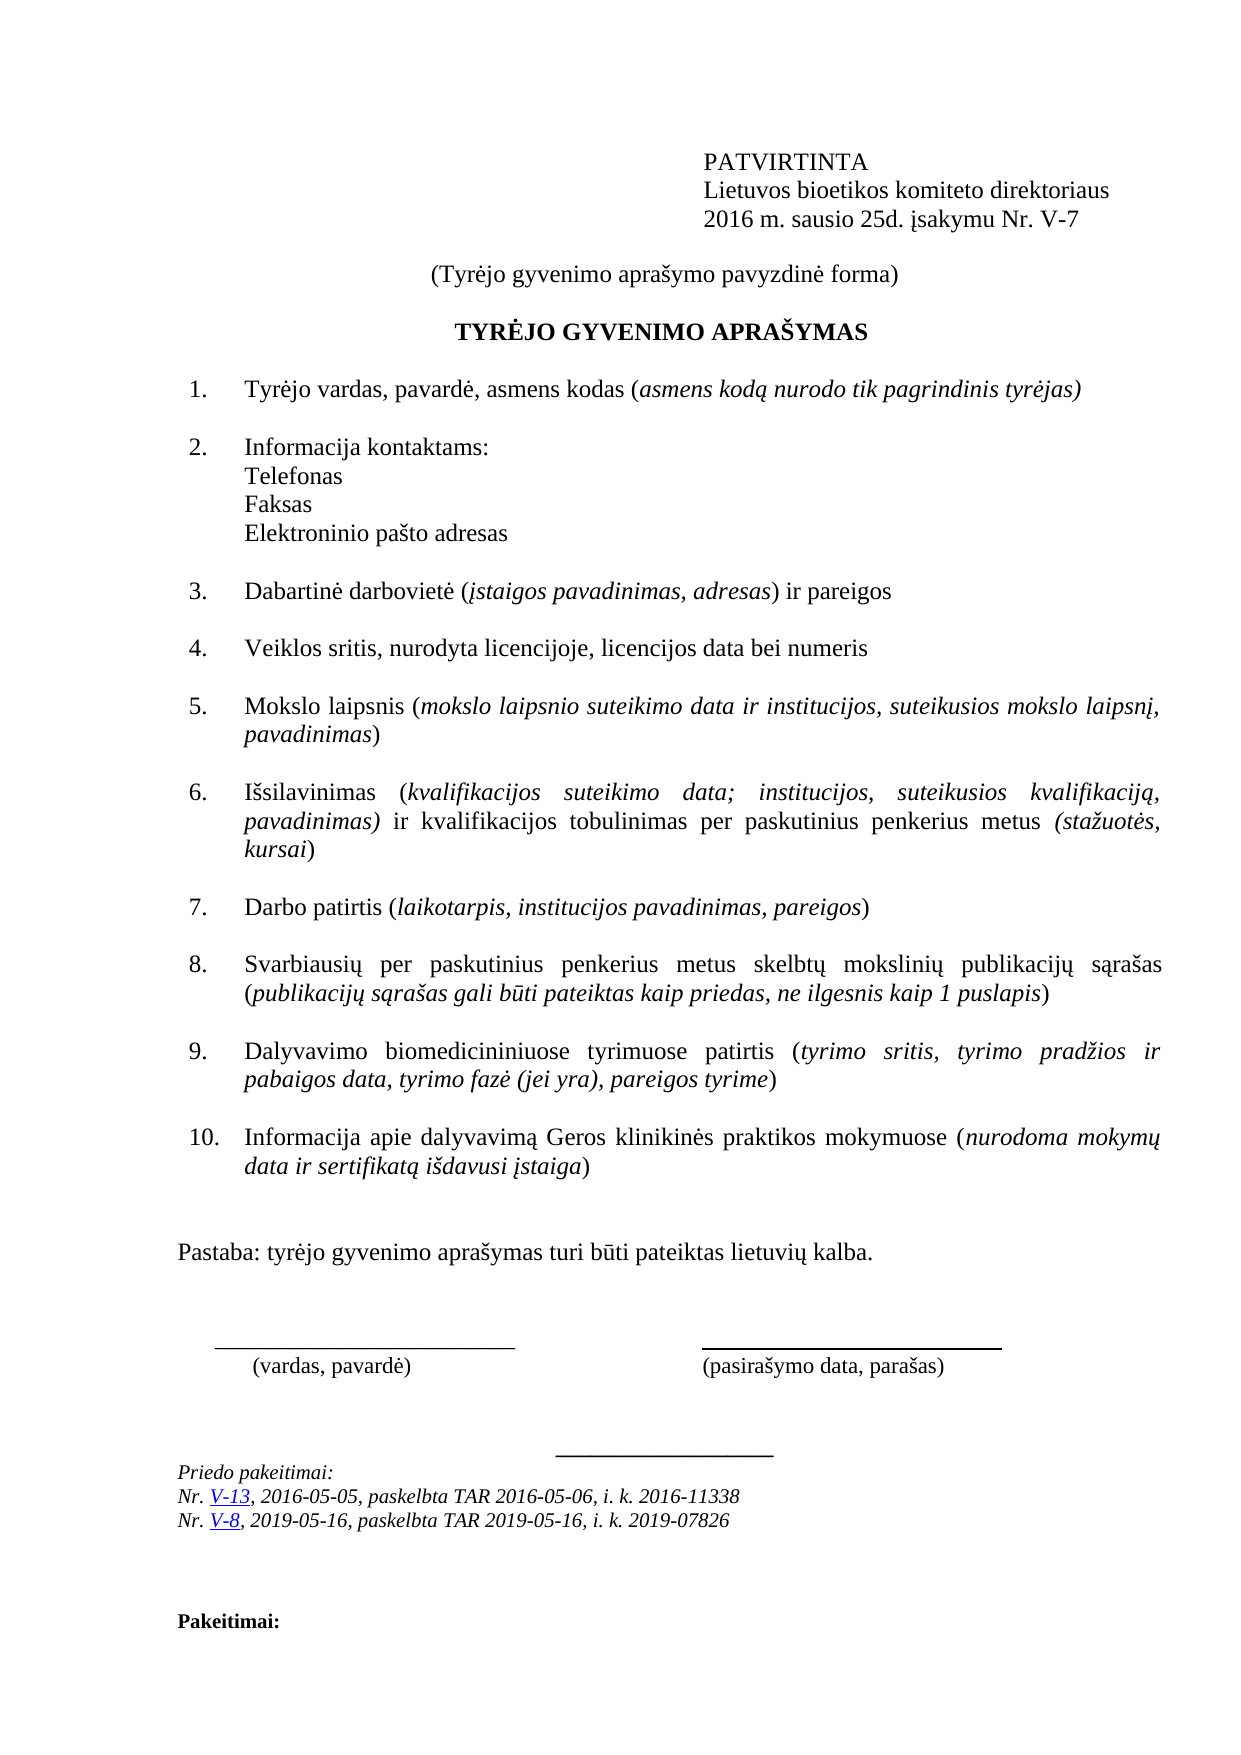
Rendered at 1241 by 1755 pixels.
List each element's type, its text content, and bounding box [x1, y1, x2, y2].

text 2016 m. sausio 25d. įsakymu Nr. V-7 [177, 204, 1152, 233]
text Pakeitimai: [177, 1609, 1152, 1633]
table_cell 2. [177, 432, 233, 576]
table_cell Dalyvavimo biomedicininiuose tyrimuose patirtis (tyrimo sritis, tyrimo pradžios ir pabaigos data, tyrimo fazė (jei yra), pareigos tyrime) [233, 1036, 1174, 1122]
table_cell Mokslo laipsnis (mokslo laipsnio suteikimo data ir institucijos, suteikusios mokslo laipsnį, pavadinimas) [233, 691, 1174, 777]
text Nr. V-13, 2016-05-05, paskelbta TAR 2016-05-06, i. k. 2016-11338 [177, 1484, 1152, 1508]
table_cell Dabartinė darbovietė (įstaigos pavadinimas, adresas) ir pareigos [233, 576, 1174, 633]
text Nr. V-8, 2019-05-16, paskelbta TAR 2019-05-16, i. k. 2019-07826 [177, 1508, 1152, 1532]
table_header 1. [177, 375, 233, 432]
table_cell Darbo patirtis (laikotarpis, institucijos pavadinimas, pareigos) [233, 892, 1174, 949]
table_cell 6. [177, 777, 233, 892]
text PATVIRTINTA [177, 147, 1152, 176]
text ________________________ [177, 1323, 1152, 1352]
table_cell 3. [177, 576, 233, 633]
table_cell Išsilavinimas (kvalifikacijos suteikimo data; institucijos, suteikusios kvalifikaciją, pavadinimas) ir kvalifikacijos tobulinimas per paskutinius penkerius metus (stažuotės, kursai) [233, 777, 1174, 892]
table_cell Veiklos sritis, nurodyta licencijoje, licencijos data bei numeris [233, 633, 1174, 691]
table_header Tyrėjo vardas, pavardė, asmens kodas (asmens kodą nurodo tik pagrindinis tyrėjas) [233, 375, 1174, 432]
text TYRĖJO GYVENIMO APRAŠYMAS [177, 317, 1152, 346]
table_cell 10. [177, 1122, 233, 1208]
table_cell 8. [177, 950, 233, 1036]
text (Tyrėjo gyvenimo aprašymo pavyzdinė forma) [177, 259, 1152, 288]
text (vardas, pavardė) (pasirašymo data, parašas) [177, 1352, 1152, 1378]
table_cell Informacija kontaktams: Telefonas Faksas Elektroninio pašto adresas [233, 432, 1174, 576]
table_cell Informacija apie dalyvavimą Geros klinikinės praktikos mokymuose (nurodoma mokymų data ir sertifikatą išdavusi įstaiga) [233, 1122, 1174, 1208]
table_cell Svarbiausių per paskutinius penkerius metus skelbtų mokslinių publikacijų sąrašas (publikacijų sąrašas gali būti pateiktas kaip priedas, ne ilgesnis kaip 1 puslapis) [233, 950, 1174, 1036]
table_cell 5. [177, 691, 233, 777]
text Pastaba: tyrėjo gyvenimo aprašymas turi būti pateiktas lietuvių kalba. [177, 1237, 1152, 1266]
table_cell 9. [177, 1036, 233, 1122]
text Priedo pakeitimai: [177, 1460, 1152, 1484]
table_cell 4. [177, 633, 233, 691]
text ___________________ [177, 1433, 1152, 1460]
text Lietuvos bioetikos komiteto direktoriaus [177, 176, 1152, 204]
table_cell 7. [177, 892, 233, 949]
